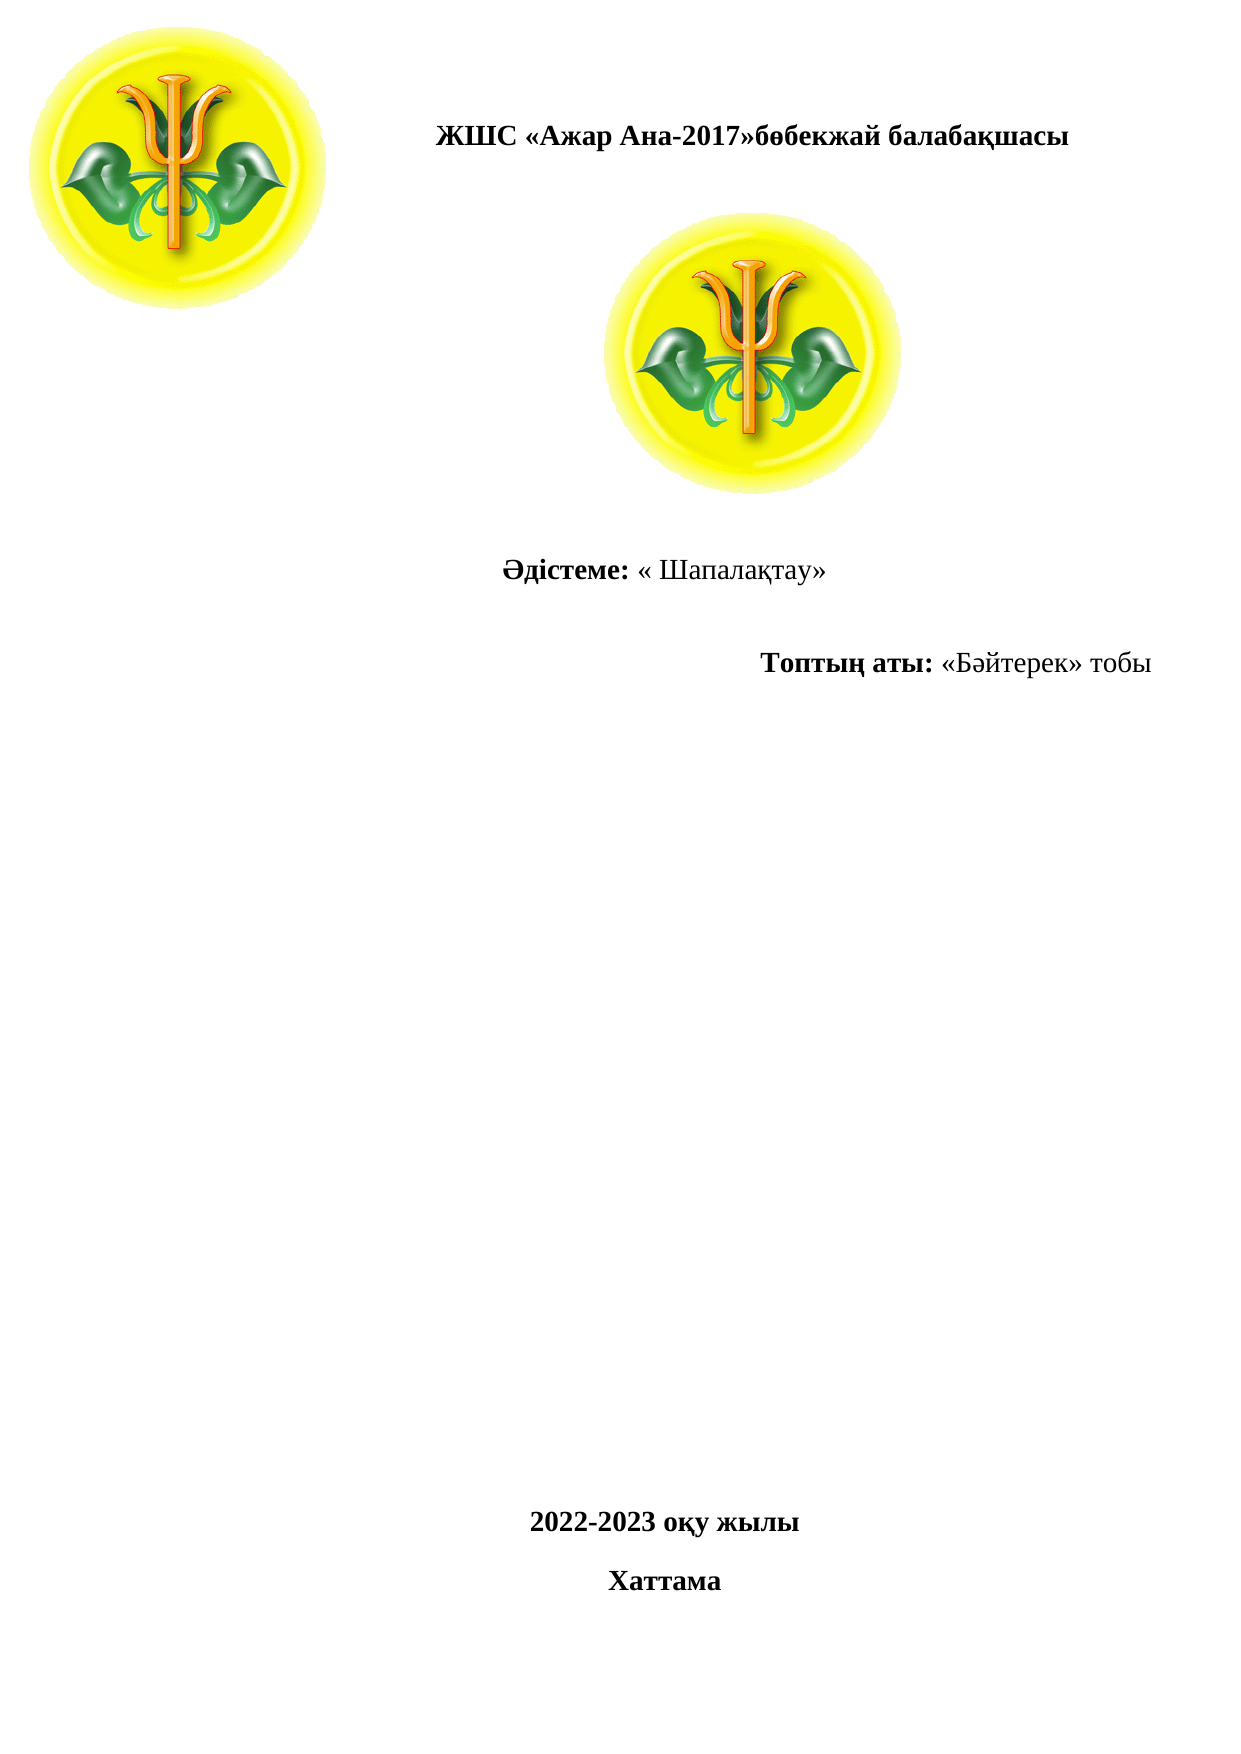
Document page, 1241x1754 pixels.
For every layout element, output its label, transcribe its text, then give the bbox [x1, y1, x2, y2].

text Топтың аты: «Бәйтерек» тобы [177, 645, 1152, 679]
picture [0, 0, 353, 334]
text Хаттама [177, 1563, 1152, 1597]
picture [575, 185, 929, 519]
text ЖШС «Ажар Ана-2017»бөбекжай балабақшасы [353, 118, 1152, 152]
text 2022-2023 оқу жылы [177, 1504, 1152, 1537]
text Әдістеме: « Шапалақтау» [177, 552, 1152, 586]
